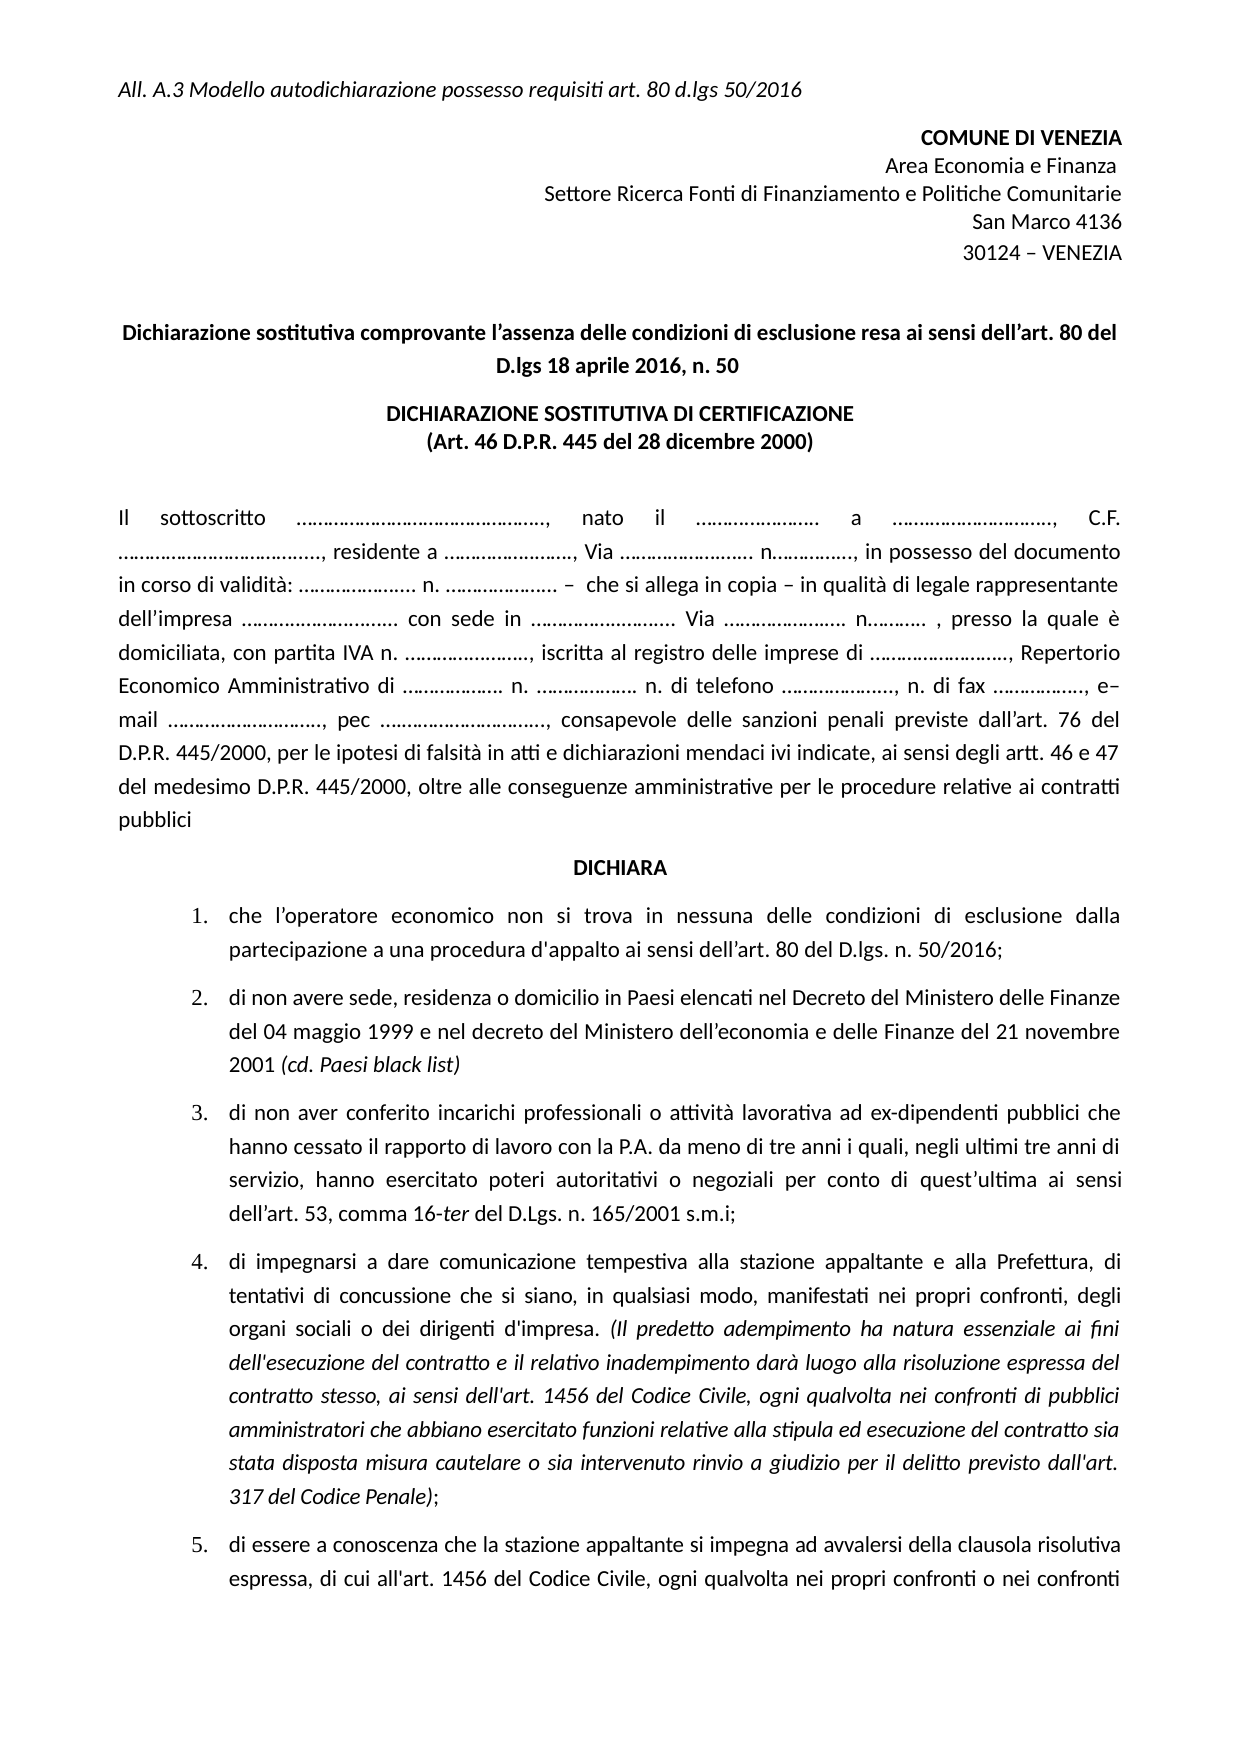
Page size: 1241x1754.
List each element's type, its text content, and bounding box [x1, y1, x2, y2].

text (Art. 46 D.P.R. 445 del 28 dicembre 2000) [118, 427, 1122, 455]
text DICHIARA [118, 853, 1122, 882]
list San Marco 4136 [118, 207, 1122, 235]
list che l’operatore economico non si trova in nessuna delle condizioni di esclusione dalla partecipazione a una procedura d'appalto ai sensi dell’art. 80 del D.lgs. n. 50/2016; [191, 902, 1122, 963]
text Il sottoscritto ……………………………………….., nato il ………...……….. a …….………………….., C.F. ……………………………....., residente a ……………..……., Via ……………….…... n…………..., in possesso del documento in corso di validità: ……………….... n. ………………... – che si allega in copia – in qualità di legale rappresentante dell’impresa ………..………...…... con sede in ……………..…….... Via ……………….…. n……….. , presso la quale è domiciliata, con partita IVA n. …………...…….., iscritta al registro delle imprese di …………………….., Repertorio Economico Amministrativo di ………………. n. ………………. n. di telefono ………………..., n. di fax …………….., e–mail ……………………….., pec ….……………………..., consapevole delle sanzioni penali previste dall’art. 76 del D.P.R. 445/2000, per le ipotesi di falsità in atti e dichiarazioni mendaci ivi indicate, ai sensi degli artt. 46 e 47 del medesimo D.P.R. 445/2000, oltre alle conseguenze amministrative per le procedure relative ai contratti pubblici [118, 503, 1122, 833]
list di non avere sede, residenza o domicilio in Paesi elencati nel Decreto del Ministero delle Finanze del 04 maggio 1999 e nel decreto del Ministero dell’economia e delle Finanze del 21 novembre 2001 (cd. Paesi black list) [191, 983, 1122, 1078]
text DICHIARAZIONE SOSTITUTIVA DI CERTIFICAZIONE [118, 399, 1122, 427]
list COMUNE DI VENEZIA [118, 123, 1122, 151]
list di essere a conoscenza che la stazione appaltante si impegna ad avvalersi della clausola risolutiva espressa, di cui all'art. 1456 del Codice Civile, ogni qualvolta nei propri confronti o nei confronti [191, 1530, 1122, 1592]
list di non aver conferito incarichi professionali o attività lavorativa ad ex-dipendenti pubblici che hanno cessato il rapporto di lavoro con la P.A. da meno di tre anni i quali, negli ultimi tre anni di servizio, hanno esercitato poteri autoritativi o negoziali per conto di quest’ultima ai sensi dell’art. 53, comma 16-ter del D.Lgs. n. 165/2001 s.m.i; [191, 1098, 1122, 1227]
list Area Economia e Finanza [118, 151, 1122, 179]
list di impegnarsi a dare comunicazione tempestiva alla stazione appaltante e alla Prefettura, di tentativi di concussione che si siano, in qualsiasi modo, manifestati nei propri confronti, degli organi sociali o dei dirigenti d'impresa. (Il predetto adempimento ha natura essenziale ai fini dell'esecuzione del contratto e il relativo inadempimento darà luogo alla risoluzione espressa del contratto stesso, ai sensi dell'art. 1456 del Codice Civile, ogni qualvolta nei confronti di pubblici amministratori che abbiano esercitato funzioni relative alla stipula ed esecuzione del contratto sia stata disposta misura cautelare o sia intervenuto rinvio a giudizio per il delitto previsto dall'art. 317 del Codice Penale); [191, 1247, 1122, 1510]
text All. A.3 Modello autodichiarazione possesso requisiti art. 80 d.lgs 50/2016 [118, 75, 1122, 103]
text Dichiarazione sostitutiva comprovante l’assenza delle condizioni di esclusione resa ai sensi dell’art. 80 del D.lgs 18 aprile 2016, n. 50 [118, 318, 1122, 379]
list 30124 – VENEZIA [118, 238, 1122, 266]
list Settore Ricerca Fonti di Finanziamento e Politiche Comunitarie [118, 179, 1122, 207]
